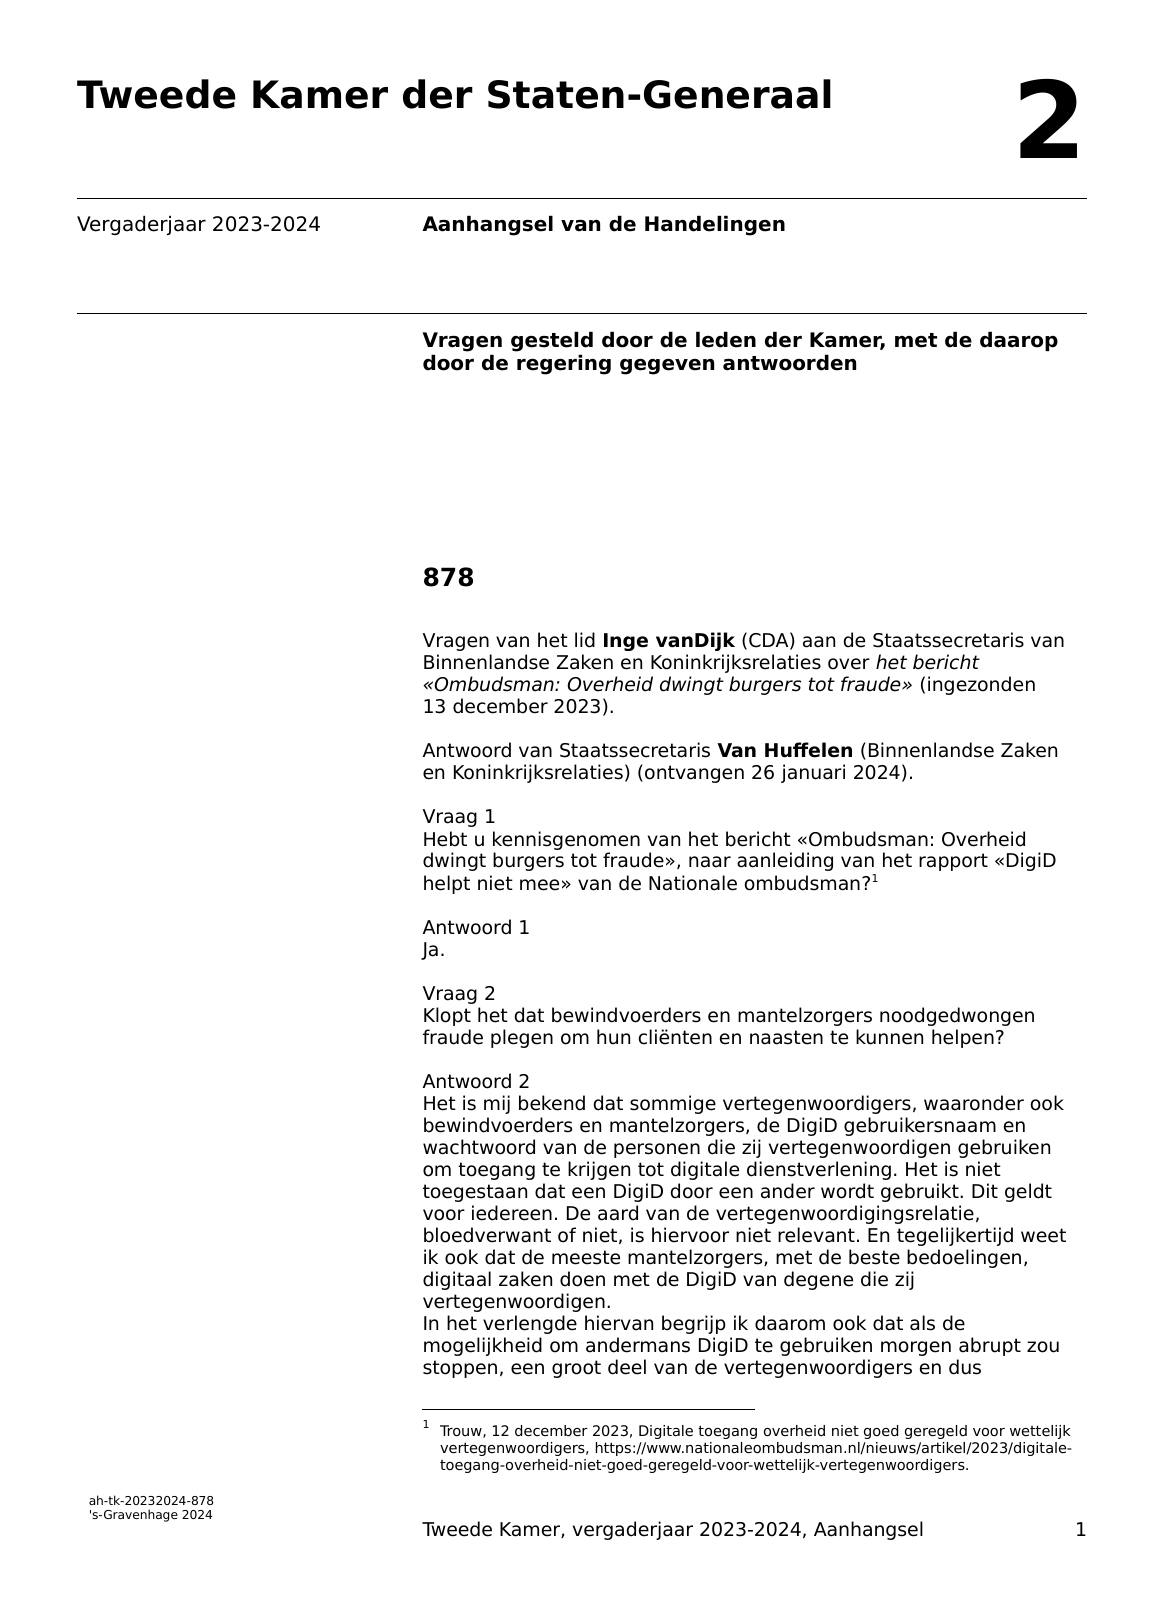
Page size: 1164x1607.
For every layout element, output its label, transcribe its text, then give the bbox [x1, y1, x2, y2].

text Vragen van het lid Inge vanDijk (CDA) aan de Staatssecretaris van Binnenlandse Zaken en Koninkrijksrelaties over het bericht «Ombudsman: Overheid dwingt burgers tot fraude» (ingezonden 13 december 2023). [422, 630, 1087, 718]
text Vraag 2 [422, 983, 1087, 1005]
text Hebt u kennisgenomen van het bericht «Ombudsman: Overheid dwingt burgers tot fraude», naar aanleiding van het rapport «DigiD helpt niet mee» van de Nationale ombudsman? [422, 828, 1087, 894]
table_cell Vragen gesteld door de leden der Kamer, met de daarop door de regering gegeven antwoorden [422, 314, 1087, 375]
text ah-tk-20232024-878 [88, 1494, 323, 1508]
table_header Tweede Kamer der Staten-Generaal [77, 59, 886, 198]
text 878 [422, 563, 1087, 592]
text In het verlengde hiervan begrijp ik daarom ook dat als de mogelijkheid om andermans DigiD te gebruiken morgen abrupt zou stoppen, een groot deel van de vertegenwoordigers en dus [422, 1313, 1087, 1378]
table_cell Vergaderjaar 2023-2024 [77, 199, 422, 313]
text Antwoord 1 [422, 917, 1087, 938]
table_header 2 [886, 59, 1087, 198]
text Het is mij bekend dat sommige vertegenwoordigers, waaronder ook bewindvoerders en mantelzorgers, de DigiD gebruikersnaam en wachtwoord van de personen die zij vertegenwoordigen gebruiken om toegang te krijgen tot digitale dienstverlening. Het is niet toegestaan dat een DigiD door een ander wordt gebruikt. Dit geldt voor iedereen. De aard van de vertegenwoordigingsrelatie, bloedverwant of niet, is hiervoor niet relevant. En tegelijkertijd weet ik ook dat de meeste mantelzorgers, met de beste bedoelingen, digitaal zaken doen met de DigiD van degene die zij vertegenwoordigen. [422, 1093, 1087, 1313]
text Ja. [422, 938, 1087, 961]
table_cell Aanhangsel van de Handelingen [422, 199, 1087, 313]
text 's-Gravenhage 2024 [88, 1508, 323, 1522]
table_cell [77, 314, 422, 375]
text Antwoord 2 [422, 1071, 1087, 1093]
text Trouw, 12 december 2023, Digitale toegang overheid niet goed geregeld voor wettelijk vertegenwoordigers, https://www.nationaleombudsman.nl/nieuws/artikel/2023/digitale-toegang-overheid-niet-goed-geregeld-voor-wettelijk-vertegenwoordigers. [422, 1418, 1087, 1474]
text Klopt het dat bewindvoerders en mantelzorgers noodgedwongen fraude plegen om hun cliënten en naasten te kunnen helpen? [422, 1005, 1087, 1049]
text Vraag 1 [422, 806, 1087, 828]
text Antwoord van Staatssecretaris Van Huffelen (Binnenlandse Zaken en Koninkrijksrelaties) (ontvangen 26 januari 2024). [422, 740, 1087, 784]
